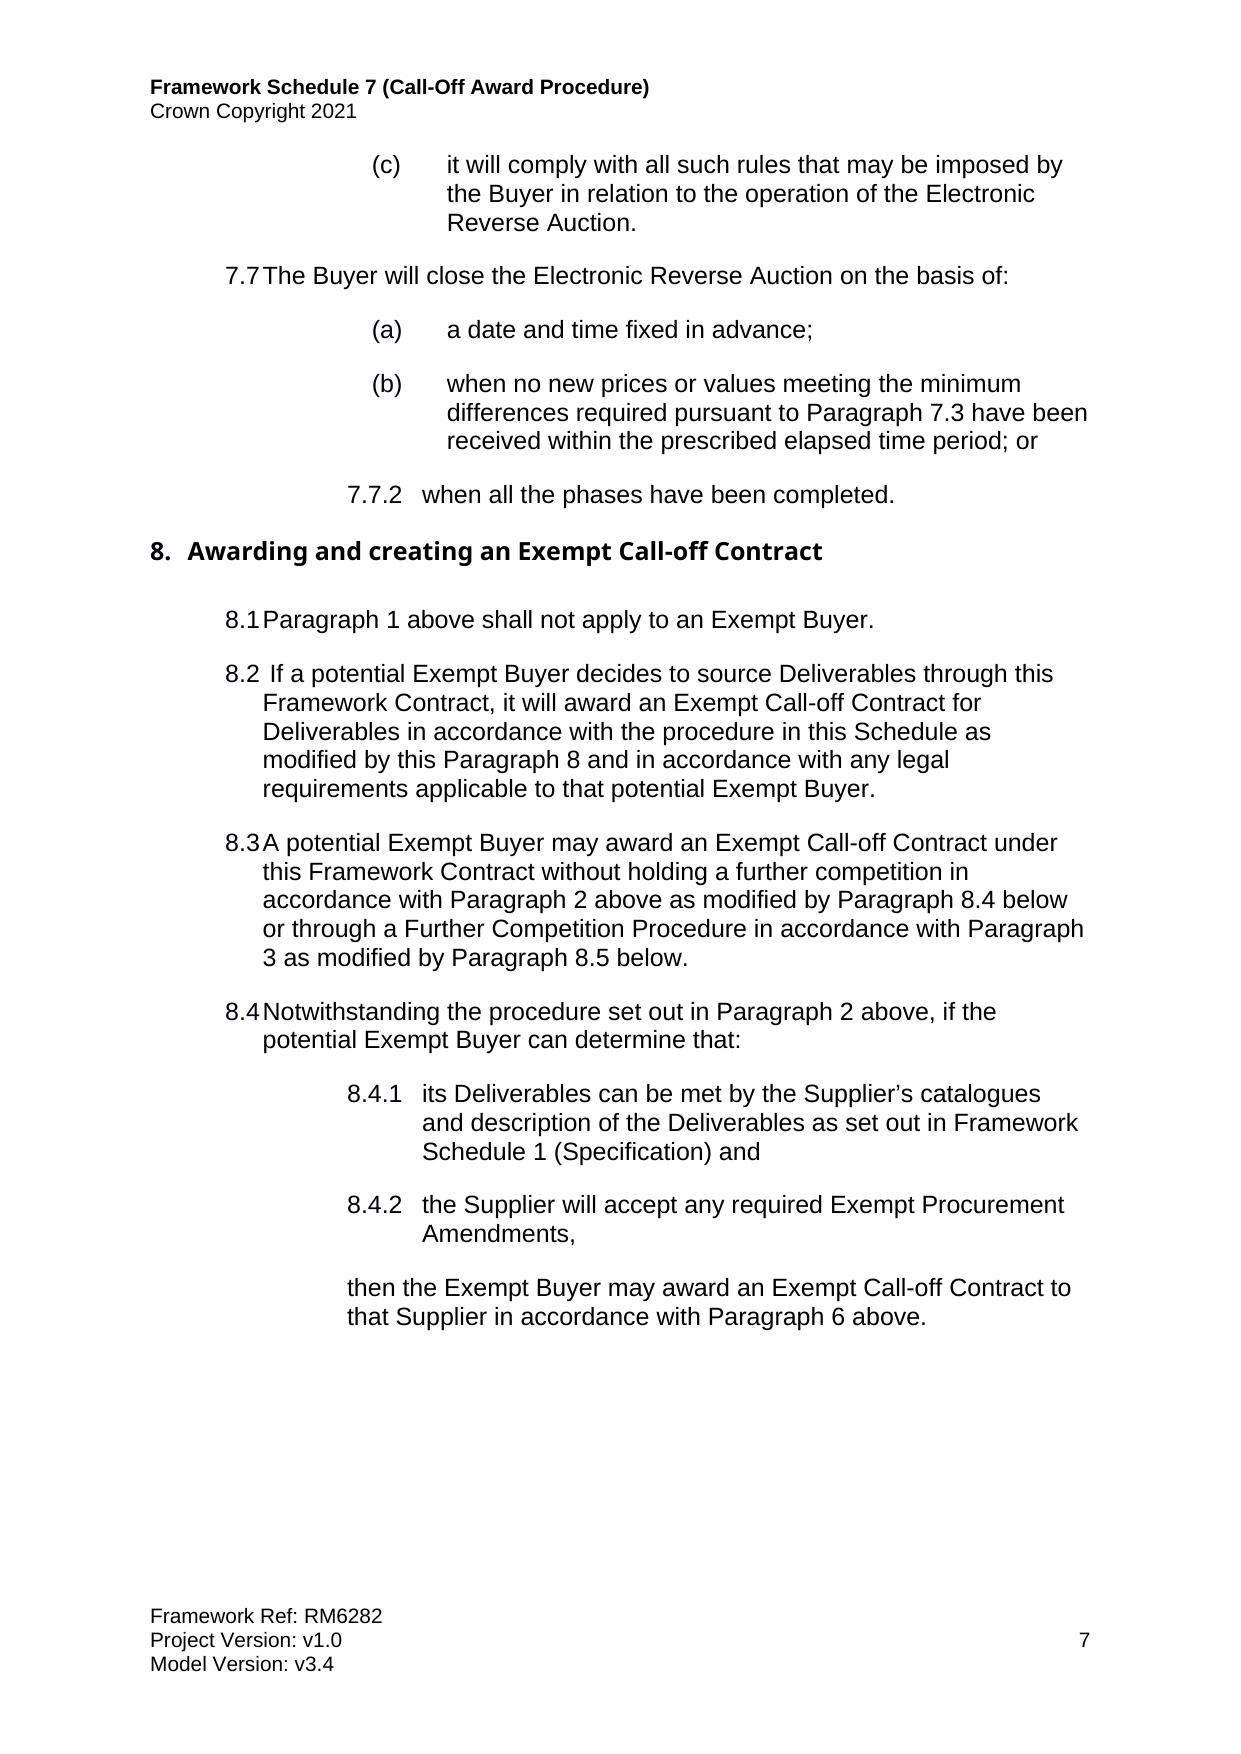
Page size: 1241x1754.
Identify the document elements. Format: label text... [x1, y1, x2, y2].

list when all the phases have been completed. [347, 480, 1090, 509]
list Notwithstanding the procedure set out in Paragraph 2 above, if the potential Exempt Buyer can determine that: [225, 997, 1090, 1054]
list its Deliverables can be met by the Supplier’s catalogues and description of the Deliverables as set out in Framework Schedule 1 (Specification) and [347, 1079, 1090, 1165]
list Awarding and creating an Exempt Call-off Contract [150, 534, 1090, 568]
list a date and time fixed in advance; [372, 315, 1090, 344]
list it will comply with all such rules that may be imposed by the Buyer in relation to the operation of the Electronic Reverse Auction. [372, 150, 1090, 236]
list A potential Exempt Buyer may award an Exempt Call-off Contract under this Framework Contract without holding a further competition in accordance with Paragraph 2 above as modified by Paragraph 8.4 below or through a Further Competition Procedure in accordance with Paragraph 3 as modified by Paragraph 8.5 below. [225, 828, 1090, 972]
list Paragraph 1 above shall not apply to an Exempt Buyer. [225, 605, 1090, 634]
list the Supplier will accept any required Exempt Procurement Amendments, [347, 1190, 1090, 1248]
list If a potential Exempt Buyer decides to source Deliverables through this Framework Contract, it will award an Exempt Call-off Contract for Deliverables in accordance with the procedure in this Schedule as modified by this Paragraph 8 and in accordance with any legal requirements applicable to that potential Exempt Buyer. [225, 659, 1090, 803]
list when no new prices or values meeting the minimum differences required pursuant to Paragraph 7.3 have been received within the prescribed elapsed time period; or [372, 369, 1090, 455]
text then the Exempt Buyer may award an Exempt Call-off Contract to that Supplier in accordance with Paragraph 6 above. [347, 1273, 1090, 1330]
list The Buyer will close the Electronic Reverse Auction on the basis of: [225, 261, 1090, 290]
